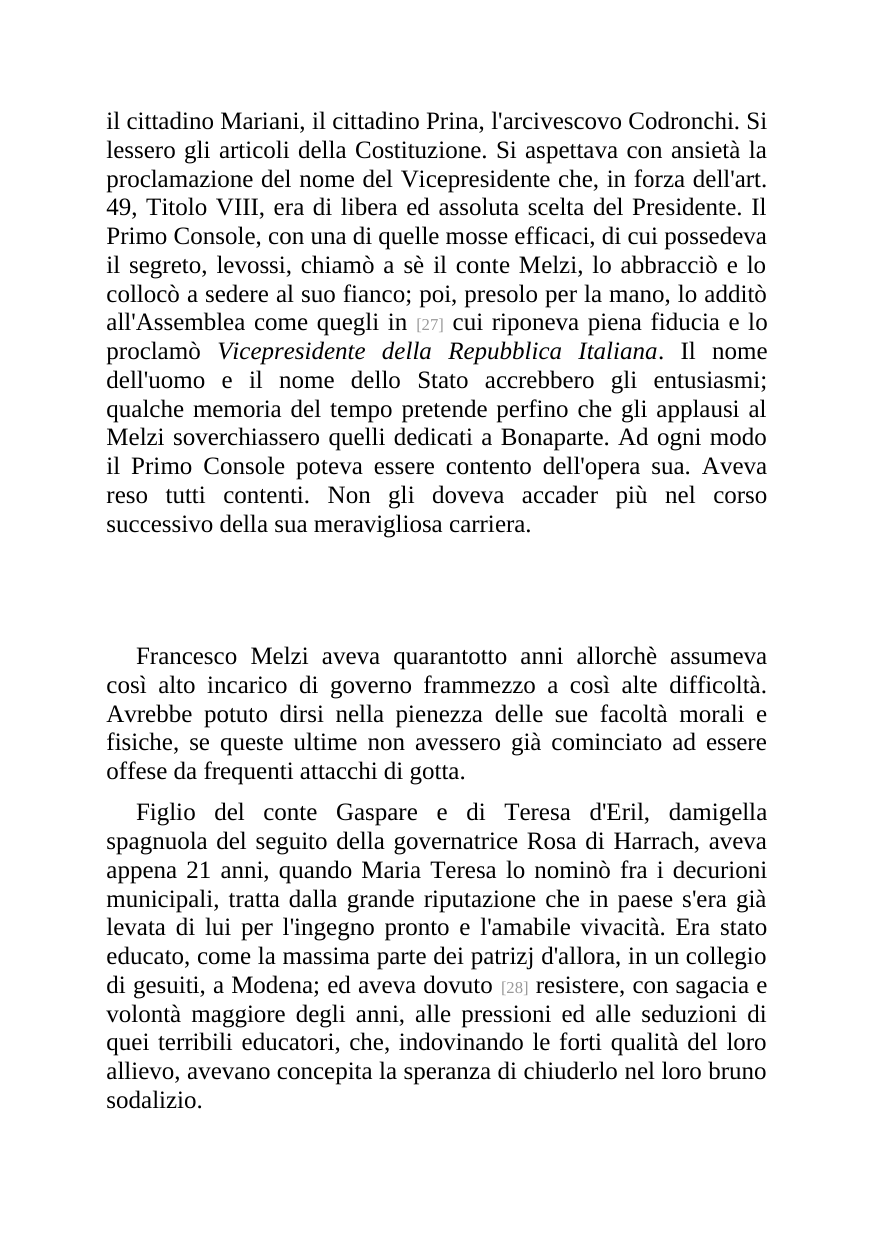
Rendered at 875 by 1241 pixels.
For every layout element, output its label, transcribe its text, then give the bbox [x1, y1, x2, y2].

text il cittadino Mariani, il cittadino Prina, l'arcivescovo Codronchi. Si lessero gli articoli della Costituzione. Si aspettava con ansietà la proclamazione del nome del Vicepresidente che, in forza dell'art. 49, Titolo VIII, era di libera ed assoluta scelta del Presidente. Il Primo Console, con una di quelle mosse efficaci, di cui possedeva il segreto, levossi, chiamò a sè il conte Melzi, lo abbracciò e lo collocò a sedere al suo fianco; poi, presolo per la mano, lo additò all'Assemblea come quegli in [27] cui riponeva piena fiducia e lo proclamò Vicepresidente della Repubblica Italiana. Il nome dell'uomo e il nome dello Stato accrebbero gli entusiasmi; qualche memoria del tempo pretende perfino che gli applausi al Melzi soverchiassero quelli dedicati a Bonaparte. Ad ogni modo il Primo Console poteva essere contento dell'opera sua. Aveva reso tutti contenti. Non gli doveva accader più nel corso successivo della sua meravigliosa carriera. [106, 106, 768, 537]
text Francesco Melzi aveva quarantotto anni allorchè assumeva così alto incarico di governo frammezzo a così alte difficoltà. Avrebbe potuto dirsi nella pienezza delle sue facoltà morali e fisiche, se queste ultime non avessero già cominciato ad essere offese da frequenti attacchi di gotta. [106, 641, 768, 785]
text Figlio del conte Gaspare e di Teresa d'Eril, damigella spagnuola del seguito della governatrice Rosa di Harrach, aveva appena 21 anni, quando Maria Teresa lo nominò fra i decurioni municipali, tratta dalla grande riputazione che in paese s'era già levata di lui per l'ingegno pronto e l'amabile vivacità. Era stato educato, come la massima parte dei patrizj d'allora, in un collegio di gesuiti, a Modena; ed aveva dovuto [28] resistere, con sagacia e volontà maggiore degli anni, alle pressioni ed alle seduzioni di quei terribili educatori, che, indovinando le forti qualità del loro allievo, avevano concepita la speranza di chiuderlo nel loro bruno sodalizio. [106, 797, 768, 1114]
